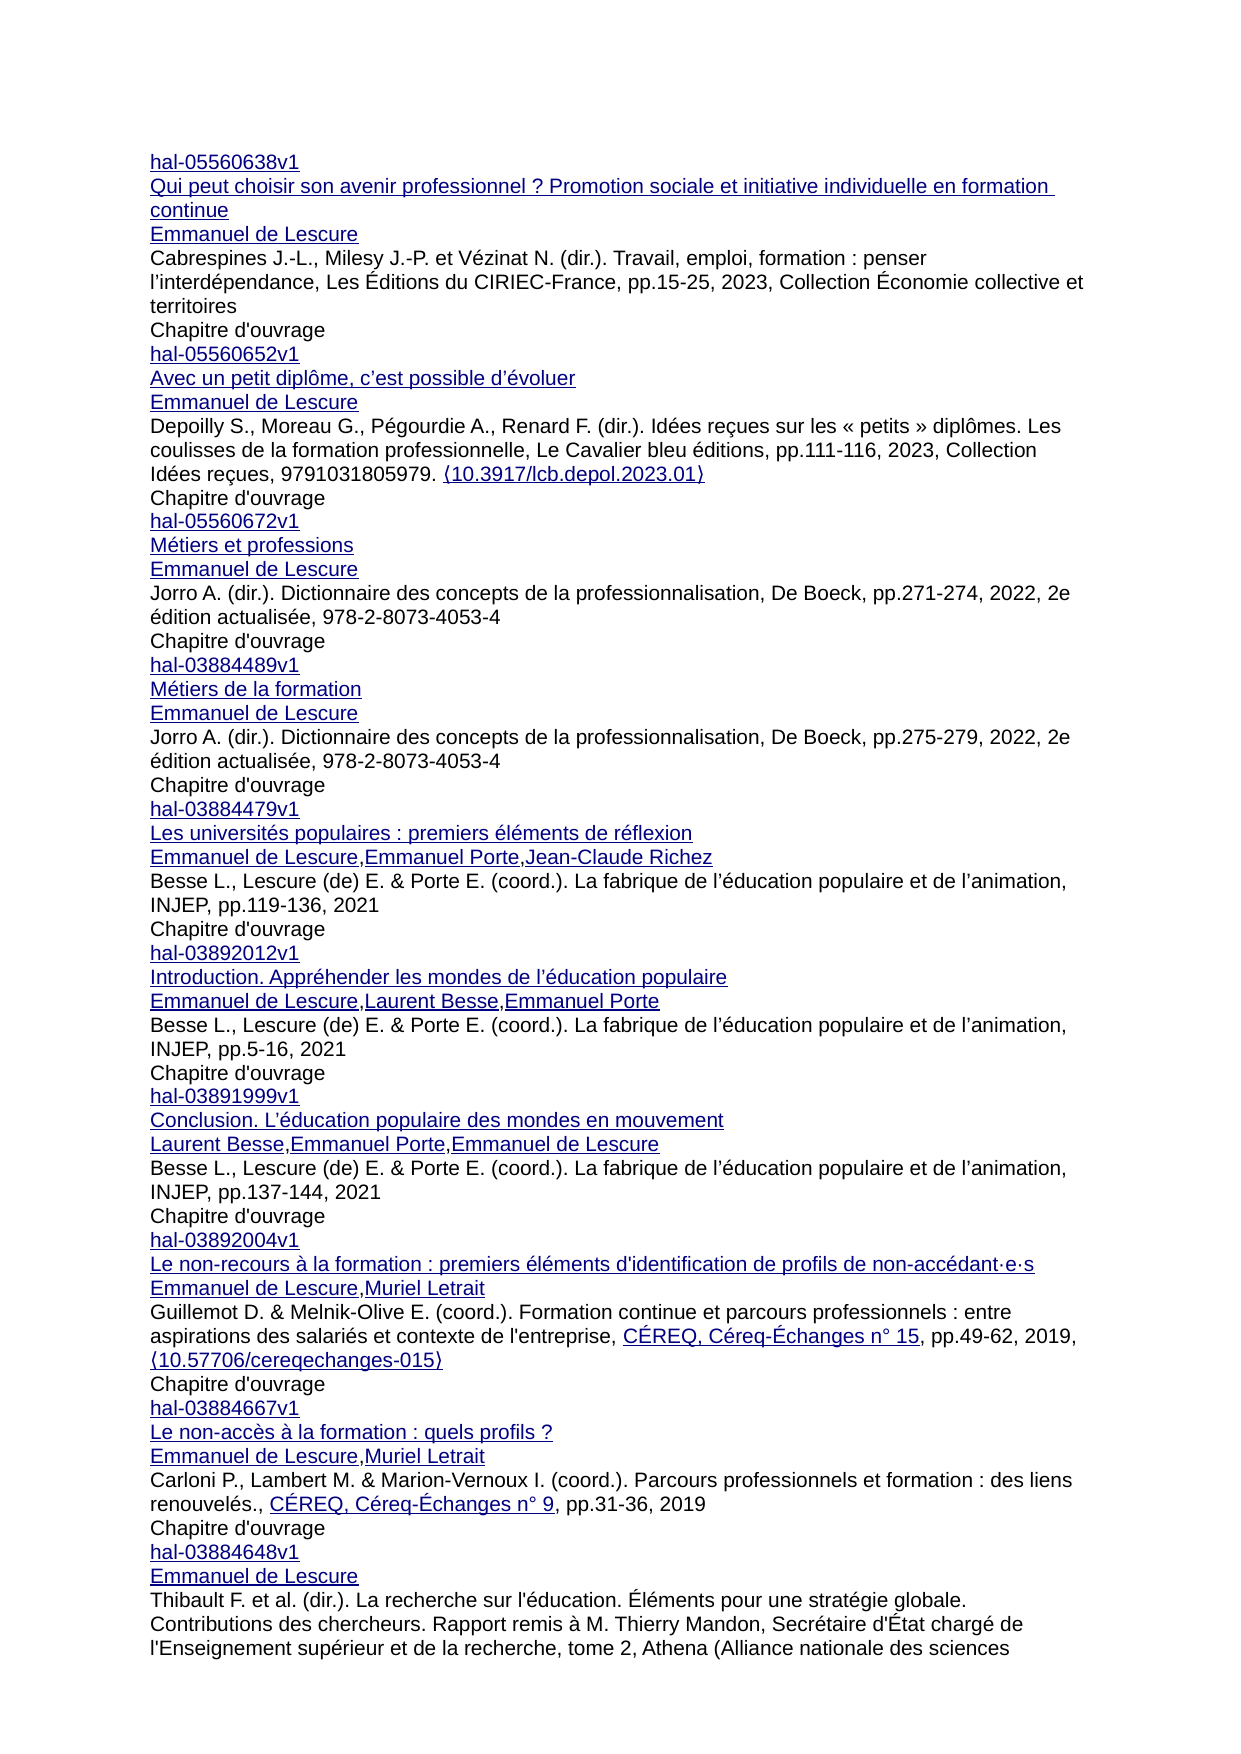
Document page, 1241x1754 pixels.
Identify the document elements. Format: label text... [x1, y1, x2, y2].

table_cell Introduction. Appréhender les mondes de l’éducation populaire Emmanuel de Lescure,Laurent Besse,Emmanuel Porte Besse L., Lescure (de) E. & Porte E. (coord.). La fabrique de l’éducation populaire et de l’animation, INJEP, pp.5-16, 2021 Chapitre d'ouvrage hal-03891999v1 [150, 965, 1090, 1108]
table_cell Métiers et professions Emmanuel de Lescure Jorro A. (dir.). Dictionnaire des concepts de la professionnalisation, De Boeck, pp.271-274, 2022, 2e édition actualisée, 978-2-8073-4053-4 Chapitre d'ouvrage hal-03884489v1 [150, 533, 1090, 677]
table_cell Le non-recours à la formation : premiers éléments d'identification de profils de non-accédant·e·s Emmanuel de Lescure,Muriel Letrait Guillemot D. & Melnik-Olive E. (coord.). Formation continue et parcours professionnels : entre aspirations des salariés et contexte de l'entreprise, CÉREQ, Céreq-Échanges n° 15, pp.49-62, 2019, ⟨10.57706/cereqechanges-015⟩ Chapitre d'ouvrage hal-03884667v1 [150, 1252, 1090, 1420]
table_cell Le non-accès à la formation : quels profils ? Emmanuel de Lescure,Muriel Letrait Carloni P., Lambert M. & Marion-Vernoux I. (coord.). Parcours professionnels et formation : des liens renouvelés., CÉREQ, Céreq-Échanges n° 9, pp.31-36, 2019 Chapitre d'ouvrage hal-03884648v1 [150, 1420, 1090, 1563]
table_cell Les universités populaires : premiers éléments de réflexion Emmanuel de Lescure,Emmanuel Porte,Jean-Claude Richez Besse L., Lescure (de) E. & Porte E. (coord.). La fabrique de l’éducation populaire et de l’animation, INJEP, pp.119-136, 2021 Chapitre d'ouvrage hal-03892012v1 [150, 821, 1090, 964]
table_cell Qui peut choisir son avenir professionnel ? Promotion sociale et initiative individuelle en formation continue Emmanuel de Lescure Cabrespines J.-L., Milesy J.-P. et Vézinat N. (dir.). Travail, emploi, formation : penser l’interdépendance, Les Éditions du CIRIEC-France, pp.15-25, 2023, Collection Économie collective et territoires Chapitre d'ouvrage hal-05560652v1 [150, 174, 1090, 366]
table_cell Avec un petit diplôme, c’est possible d’évoluer Emmanuel de Lescure Depoilly S., Moreau G., Pégourdie A., Renard F. (dir.). Idées reçues sur les « petits » diplômes. Les coulisses de la formation professionnelle, Le Cavalier bleu éditions, pp.111-116, 2023, Collection Idées reçues, 9791031805979. ⟨10.3917/lcb.depol.2023.01⟩ Chapitre d'ouvrage hal-05560672v1 [150, 366, 1090, 533]
table_cell hal-05560638v1 [150, 150, 1090, 174]
table_cell Approche socio-historique de la formation des adultes Emmanuel de Lescure Thibault F. et al. (dir.). La recherche sur l'éducation. Éléments pour une stratégie globale. Contributions des chercheurs. Rapport remis à M. Thierry Mandon, Secrétaire d'État chargé de l'Enseignement supérieur et de la recherche, tome 2, Athena (Alliance nationale des sciences humaines et sociales), pp.221-224, 2017 Chapitre d'ouvrage hal-03884610v1 [150, 1564, 1090, 1659]
table_cell Métiers de la formation Emmanuel de Lescure Jorro A. (dir.). Dictionnaire des concepts de la professionnalisation, De Boeck, pp.275-279, 2022, 2e édition actualisée, 978-2-8073-4053-4 Chapitre d'ouvrage hal-03884479v1 [150, 677, 1090, 821]
table_cell Conclusion. L’éducation populaire des mondes en mouvement Laurent Besse,Emmanuel Porte,Emmanuel de Lescure Besse L., Lescure (de) E. & Porte E. (coord.). La fabrique de l’éducation populaire et de l’animation, INJEP, pp.137-144, 2021 Chapitre d'ouvrage hal-03892004v1 [150, 1108, 1090, 1252]
